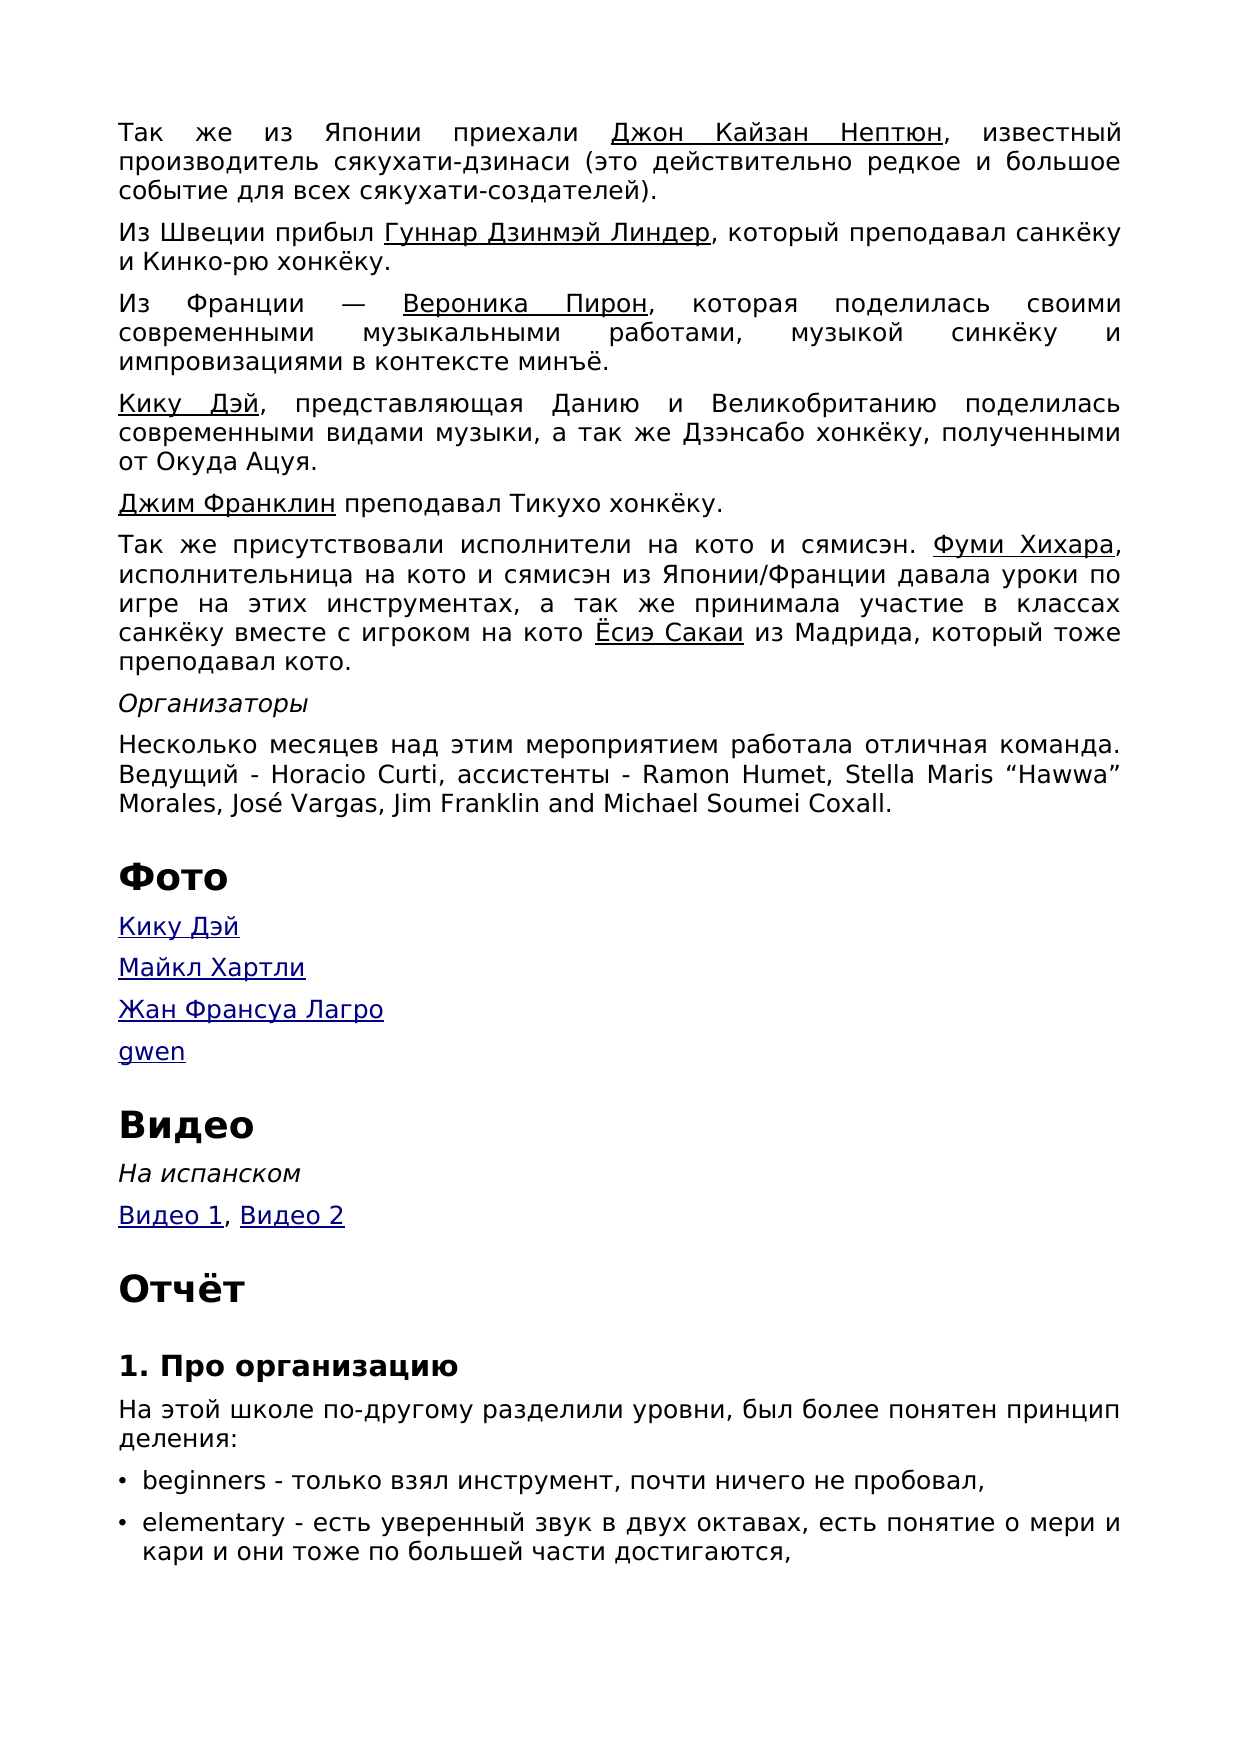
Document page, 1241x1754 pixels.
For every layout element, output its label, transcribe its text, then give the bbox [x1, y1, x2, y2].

text На этой школе по-другому разделили уровни, был более понятен принцип деления: [118, 1396, 1122, 1454]
subtitle 1. Про организацию [118, 1349, 1122, 1383]
text Несколько месяцев над этим мероприятием работала отличная команда. Ведущий - Horacio Curti, ассистенты - Ramon Humet, Stella Maris “Hawwa” Morales, José Vargas, Jim Franklin and Michael Soumei Coxall. [118, 731, 1122, 818]
list elementary - есть уверенный звук в двух октавах, есть понятие о мери и кари и они тоже по большей части достигаются, [118, 1508, 1122, 1566]
text Так же из Японии приехали Джон Кайзан Нептюн, известный производитель сякухати-дзинаси (это действительно редкое и большое событие для всех сякухати-создателей). [118, 118, 1122, 206]
text Так же присутствовали исполнители на кото и сямисэн. Фуми Хихара, исполнительница на кото и сямисэн из Японии/Франции давала уроки по игре на этих инструментах, а так же принимала участие в классах санкёку вместе с игроком на кото Ёсиэ Сакаи из Мадрида, который тоже преподавал кото. [118, 531, 1122, 676]
subtitle Видео [118, 1103, 1122, 1147]
text gwen [118, 1037, 1122, 1066]
subtitle Фото [118, 856, 1122, 899]
text Кику Дэй [118, 912, 1122, 941]
text Видео 1, Видео 2 [118, 1201, 1122, 1230]
list beginners - только взял инструмент, почти ничего не пробовал, [118, 1466, 1122, 1496]
text Жан Франсуа Лагро [118, 995, 1122, 1024]
text Из Франции — Вероника Пирон, которая поделилась своими современными музыкальными работами, музыкой синкёку и импровизациями в контексте минъё. [118, 289, 1122, 376]
text На испанском [118, 1159, 1122, 1189]
text Кику Дэй, представляющая Данию и Великобританию поделилась современными видами музыки, а так же Дзэнсабо хонкёку, полученными от Окуда Ацуя. [118, 389, 1122, 476]
text Джим Франклин преподавал Тикухо хонкёку. [118, 489, 1122, 518]
text Майкл Хартли [118, 953, 1122, 983]
text Организаторы [118, 689, 1122, 718]
subtitle Отчёт [118, 1268, 1122, 1312]
text Из Швеции прибыл Гуннар Дзинмэй Линдер, который преподавал санкёку и Кинко-рю хонкёку. [118, 218, 1122, 276]
